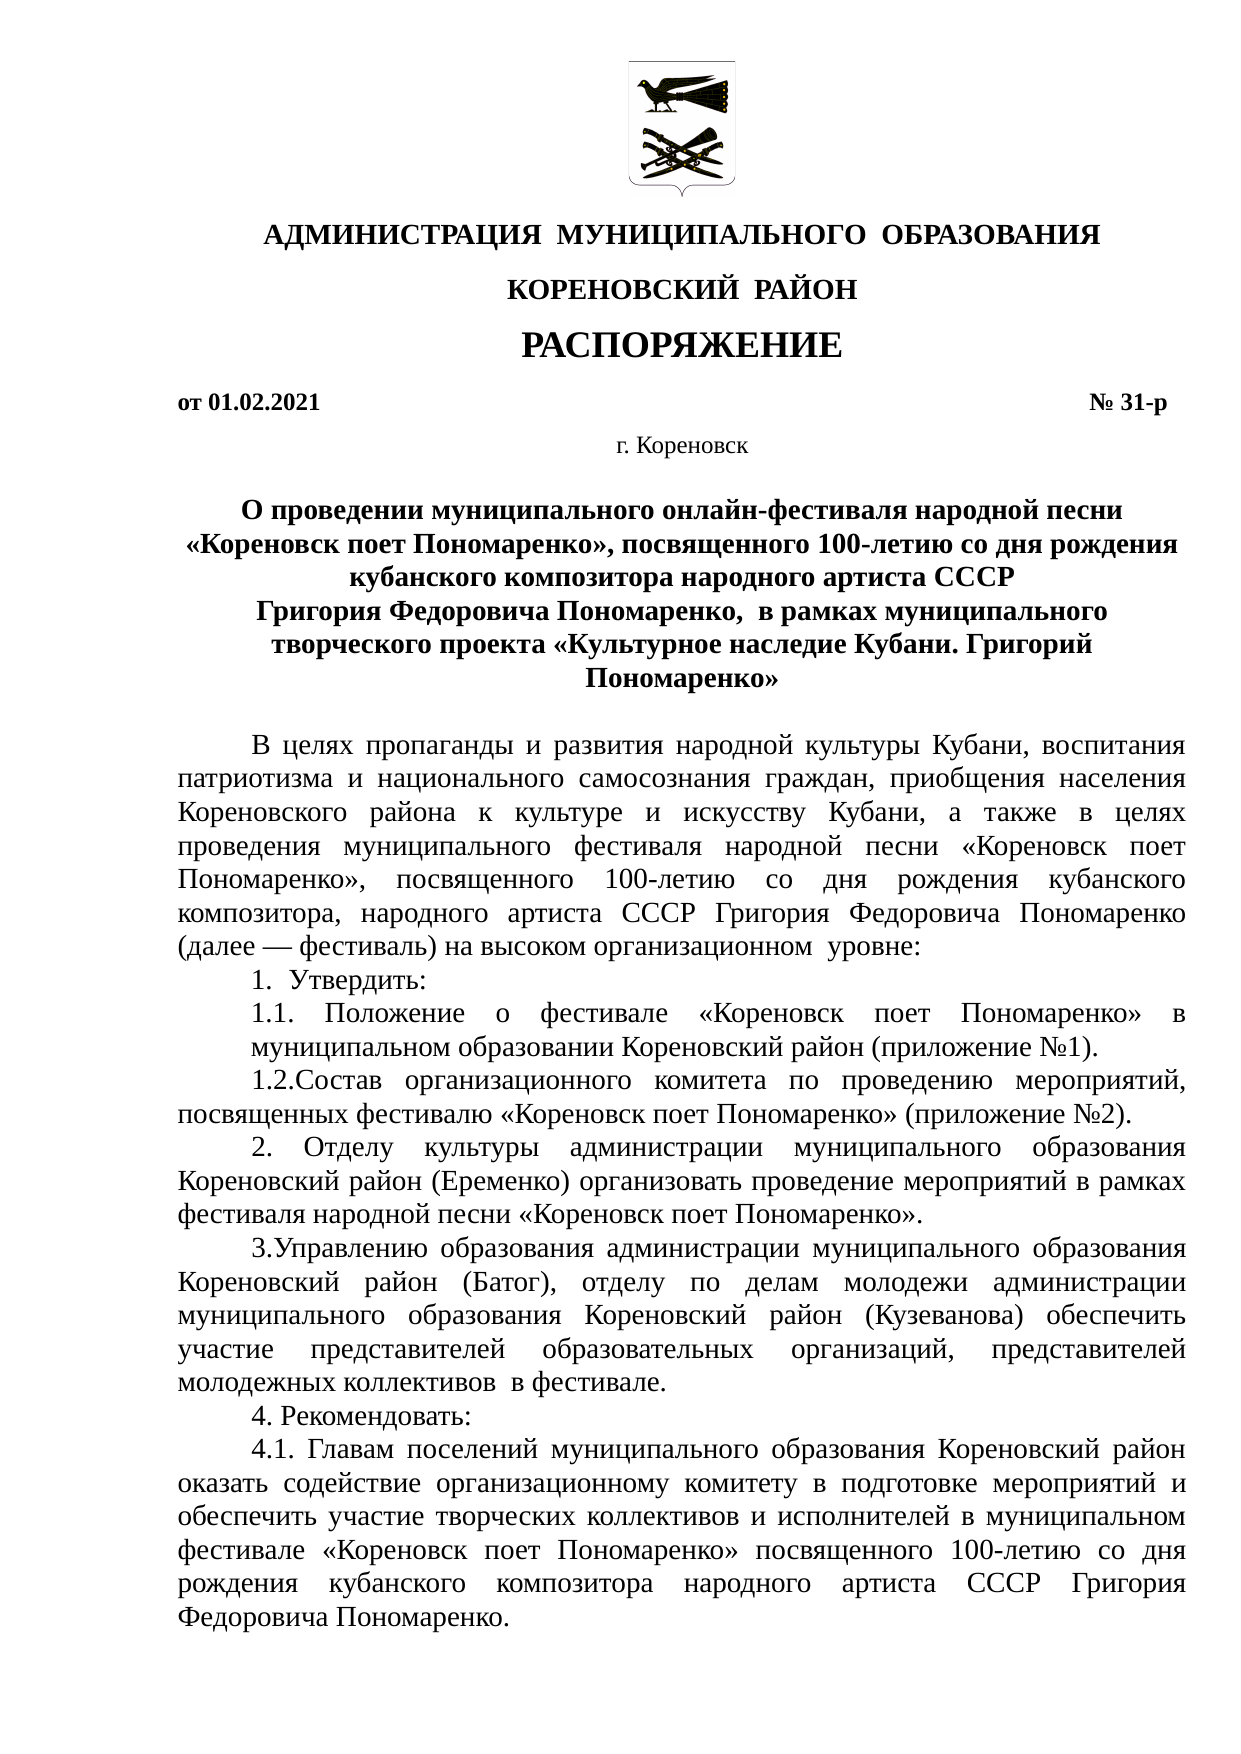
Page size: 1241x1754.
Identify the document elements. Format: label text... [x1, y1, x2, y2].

subtitle РАСПОРЯЖЕНИЕ [177, 322, 1187, 365]
list Утвердить: [251, 962, 1187, 995]
text В целях пропаганды и развития народной культуры Кубани, воспитания патриотизма и национального самосознания граждан, приобщения населения Кореновского района к культуре и искусству Кубани, а также в целях проведения муниципального фестиваля народной песни «Кореновск поет Пономаренко», посвященного 100-летию со дня рождения кубанского композитора, народного артиста СССР Григория Федоровича Пономаренко (далее — фестиваль) на высоком организационном уровне: [177, 727, 1187, 962]
text 4. Рекомендовать: [177, 1398, 1187, 1431]
text 1.2.Состав организационного комитета по проведению мероприятий, посвященных фестивалю «Кореновск поет Пономаренко» (приложение №2). [177, 1062, 1187, 1129]
text «Кореновск поет Пономаренко», посвященного 100-летию со дня рождения кубанского композитора народного артиста СССР [177, 526, 1187, 593]
text г. Кореновск [177, 430, 1187, 459]
text О проведении муниципального онлайн-фестиваля народной песни [177, 492, 1187, 526]
subtitle АДМИНИСТРАЦИЯ МУНИЦИПАЛЬНОГО ОБРАЗОВАНИЯ [177, 217, 1187, 251]
subtitle КОРЕНОВСКИЙ РАЙОН [177, 272, 1187, 305]
text от 01.02.2021 № 31-р [177, 387, 1187, 416]
text Григория Федоровича Пономаренко, в рамках муниципального творческого проекта «Культурное наследие Кубани. Григорий Пономаренко» [177, 593, 1187, 693]
text 4.1. Главам поселений муниципального образования Кореновский район оказать содействие организационному комитету в подготовке мероприятий и обеспечить участие творческих коллективов и исполнителей в муниципальном фестивале «Кореновск поет Пономаренко» посвященного 100-летию со дня рождения кубанского композитора народного артиста СССР Григория Федоровича Пономаренко. [177, 1431, 1187, 1633]
text 3.Управлению образования администрации муниципального образования Кореновский район (Батог), отделу по делам молодежи администрации муниципального образования Кореновский район (Кузеванова) обеспечить участие представителей образовательных организаций, представителей молодежных коллективов в фестивале. [177, 1230, 1187, 1398]
text 2. Отделу культуры администрации муниципального образования Кореновский район (Еременко) организовать проведение мероприятий в рамках фестиваля народной песни «Кореновск поет Пономаренко». [177, 1129, 1187, 1230]
picture [628, 61, 736, 197]
text 1.1. Положение о фестивале «Кореновск поет Пономаренко» в муниципальном образовании Кореновский район (приложение №1). [251, 995, 1187, 1062]
